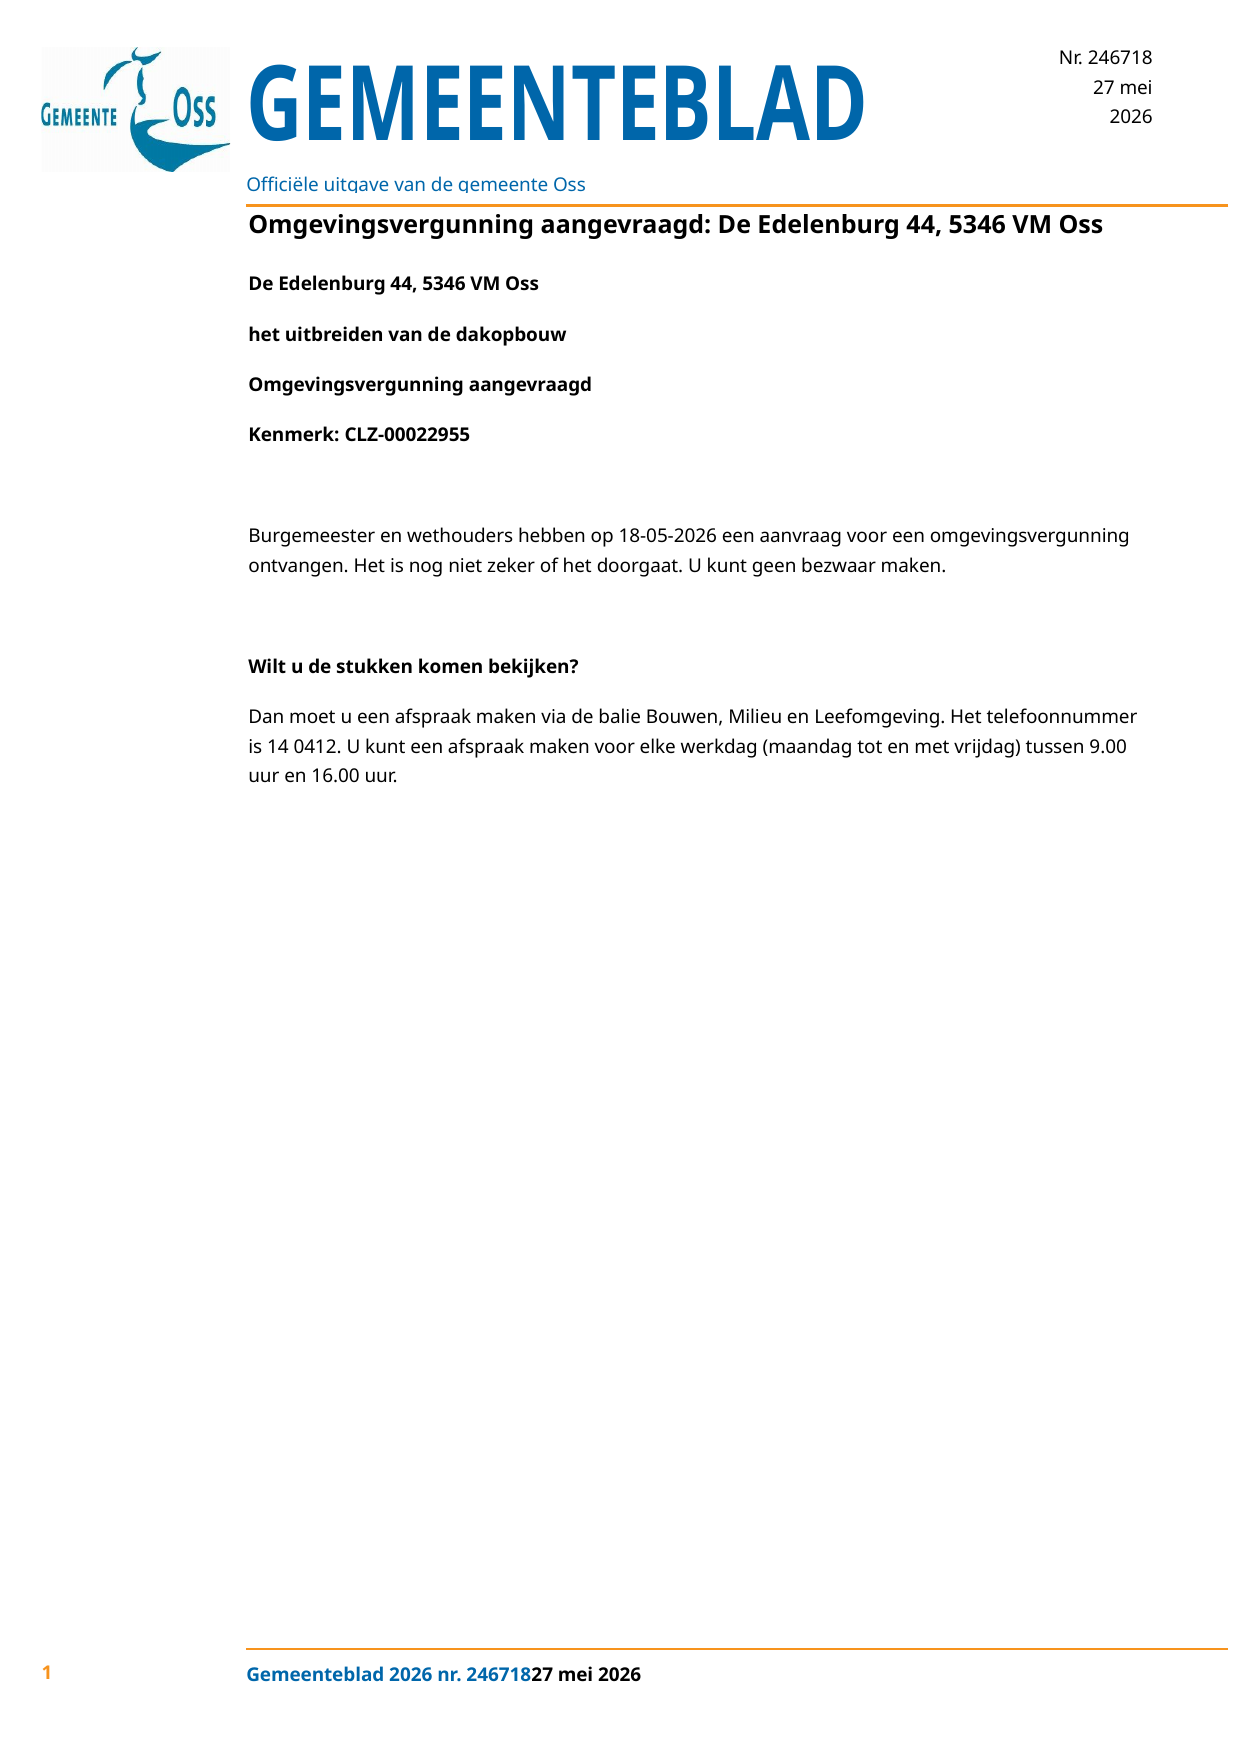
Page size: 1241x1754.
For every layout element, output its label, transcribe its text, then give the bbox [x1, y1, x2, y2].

text Omgevingsvergunning aangevraagd: De Edelenburg 44, 5346 VM Oss [248, 207, 1152, 241]
text De Edelenburg 44, 5346 VM Oss [248, 270, 1152, 296]
picture [41, 47, 231, 172]
text Dan moet u een afspraak maken via de balie Bouwen, Milieu en Leefomgeving. Het telefoonnummer is 14 0412. U kunt een afspraak maken voor elke werkdag (maandag tot en met vrijdag) tussen 9.00 uur en 16.00 uur. [248, 703, 1152, 788]
text Wilt u de stukken komen bekijken? [248, 653, 1152, 678]
text Burgemeester en wethouders hebben op 18-05-2026 een aanvraag voor een omgevingsvergunning ontvangen. Het is nog niet zeker of het doorgaat. U kunt geen bezwaar maken. [248, 522, 1152, 578]
text het uitbreiden van de dakopbouw [248, 321, 1152, 346]
text Omgevingsvergunning aangevraagd [248, 371, 1152, 397]
text Kenmerk: CLZ-00022955 [248, 422, 1152, 447]
